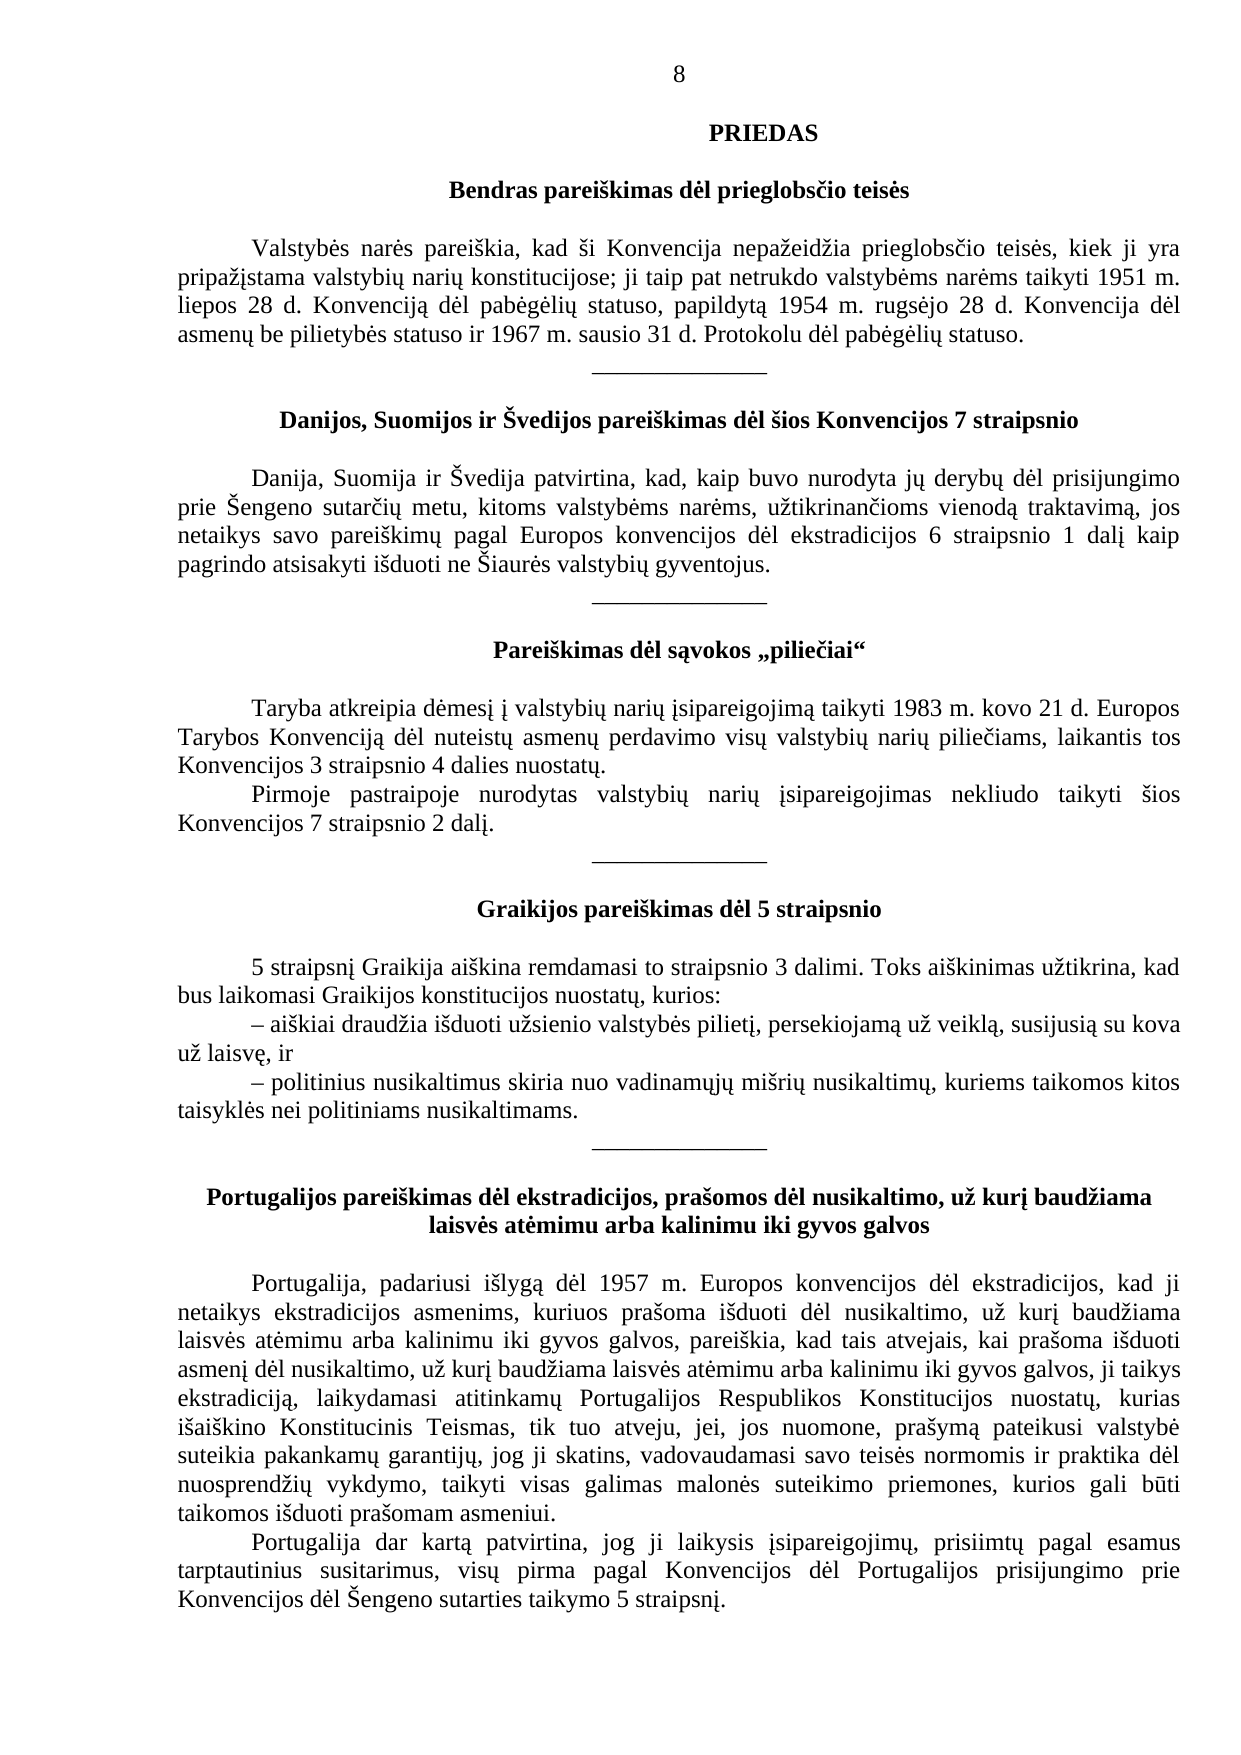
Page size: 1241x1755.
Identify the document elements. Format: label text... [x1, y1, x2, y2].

text ______________ [177, 348, 1181, 377]
text ______________ [177, 578, 1181, 607]
text Danijos, Suomijos ir Švedijos pareiškimas dėl šios Konvencijos 7 straipsnio [177, 406, 1181, 434]
text – aiškiai draudžia išduoti užsienio valstybės pilietį, persekiojamą už veiklą, susijusią su kova už laisvę, ir [177, 1009, 1181, 1067]
text Danija, Suomija ir Švedija patvirtina, kad, kaip buvo nurodyta jų derybų dėl prisijungimo prie Šengeno sutarčių metu, kitoms valstybėms narėms, užtikrinančioms vienodą traktavimą, jos netaikys savo pareiškimų pagal Europos konvencijos dėl ekstradicijos 6 straipsnio 1 dalį kaip pagrindo atsisakyti išduoti ne Šiaurės valstybių gyventojus. [177, 463, 1181, 578]
text Portugalija dar kartą patvirtina, jog ji laikysis įsipareigojimų, prisiimtų pagal esamus tarptautinius susitarimus, visų pirma pagal Konvencijos dėl Portugalijos prisijungimo prie Konvencijos dėl Šengeno sutarties taikymo 5 straipsnį. [177, 1527, 1181, 1613]
text Pirmoje pastraipoje nurodytas valstybių narių įsipareigojimas nekliudo taikyti šios Konvencijos 7 straipsnio 2 dalį. [177, 779, 1181, 837]
text Valstybės narės pareiškia, kad ši Konvencija nepažeidžia prieglobsčio teisės, kiek ji yra pripažįstama valstybių narių konstitucijose; ji taip pat netrukdo valstybėms narėms taikyti 1951 m. liepos 28 d. Konvenciją dėl pabėgėlių statuso, papildytą 1954 m. rugsėjo 28 d. Konvencija dėl asmenų be pilietybės statuso ir 1967 m. sausio 31 d. Protokolu dėl pabėgėlių statuso. [177, 233, 1181, 348]
text Bendras pareiškimas dėl prieglobsčio teisės [177, 176, 1181, 204]
text Pareiškimas dėl sąvokos „piliečiai“ [177, 636, 1181, 664]
text ______________ [177, 837, 1181, 866]
text ______________ [177, 1124, 1181, 1153]
text Portugalija, padariusi išlygą dėl 1957 m. Europos konvencijos dėl ekstradicijos, kad ji netaikys ekstradicijos asmenims, kuriuos prašoma išduoti dėl nusikaltimo, už kurį baudžiama laisvės atėmimu arba kalinimu iki gyvos galvos, pareiškia, kad tais atvejais, kai prašoma išduoti asmenį dėl nusikaltimo, už kurį baudžiama laisvės atėmimu arba kalinimu iki gyvos galvos, ji taikys ekstradiciją, laikydamasi atitinkamų Portugalijos Respublikos Konstitucijos nuostatų, kurias išaiškino Konstitucinis Teismas, tik tuo atveju, jei, jos nuomone, prašymą pateikusi valstybė suteikia pakankamų garantijų, jog ji skatins, vadovaudamasi savo teisės normomis ir praktika dėl nuosprendžių vykdymo, taikyti visas galimas malonės suteikimo priemones, kurios gali būti taikomos išduoti prašomam asmeniui. [177, 1268, 1181, 1527]
text Graikijos pareiškimas dėl 5 straipsnio [177, 894, 1181, 923]
text Portugalijos pareiškimas dėl ekstradicijos, prašomos dėl nusikaltimo, už kurį baudžiama laisvės atėmimu arba kalinimu iki gyvos galvos [177, 1182, 1181, 1239]
text Taryba atkreipia dėmesį į valstybių narių įsipareigojimą taikyti 1983 m. kovo 21 d. Europos Tarybos Konvenciją dėl nuteistų asmenų perdavimo visų valstybių narių piliečiams, laikantis tos Konvencijos 3 straipsnio 4 dalies nuostatų. [177, 693, 1181, 779]
text PRIEDAS [177, 118, 1181, 147]
text 5 straipsnį Graikija aiškina remdamasi to straipsnio 3 dalimi. Toks aiškinimas užtikrina, kad bus laikomasi Graikijos konstitucijos nuostatų, kurios: [177, 952, 1181, 1009]
text – politinius nusikaltimus skiria nuo vadinamųjų mišrių nusikaltimų, kuriems taikomos kitos taisyklės nei politiniams nusikaltimams. [177, 1067, 1181, 1124]
